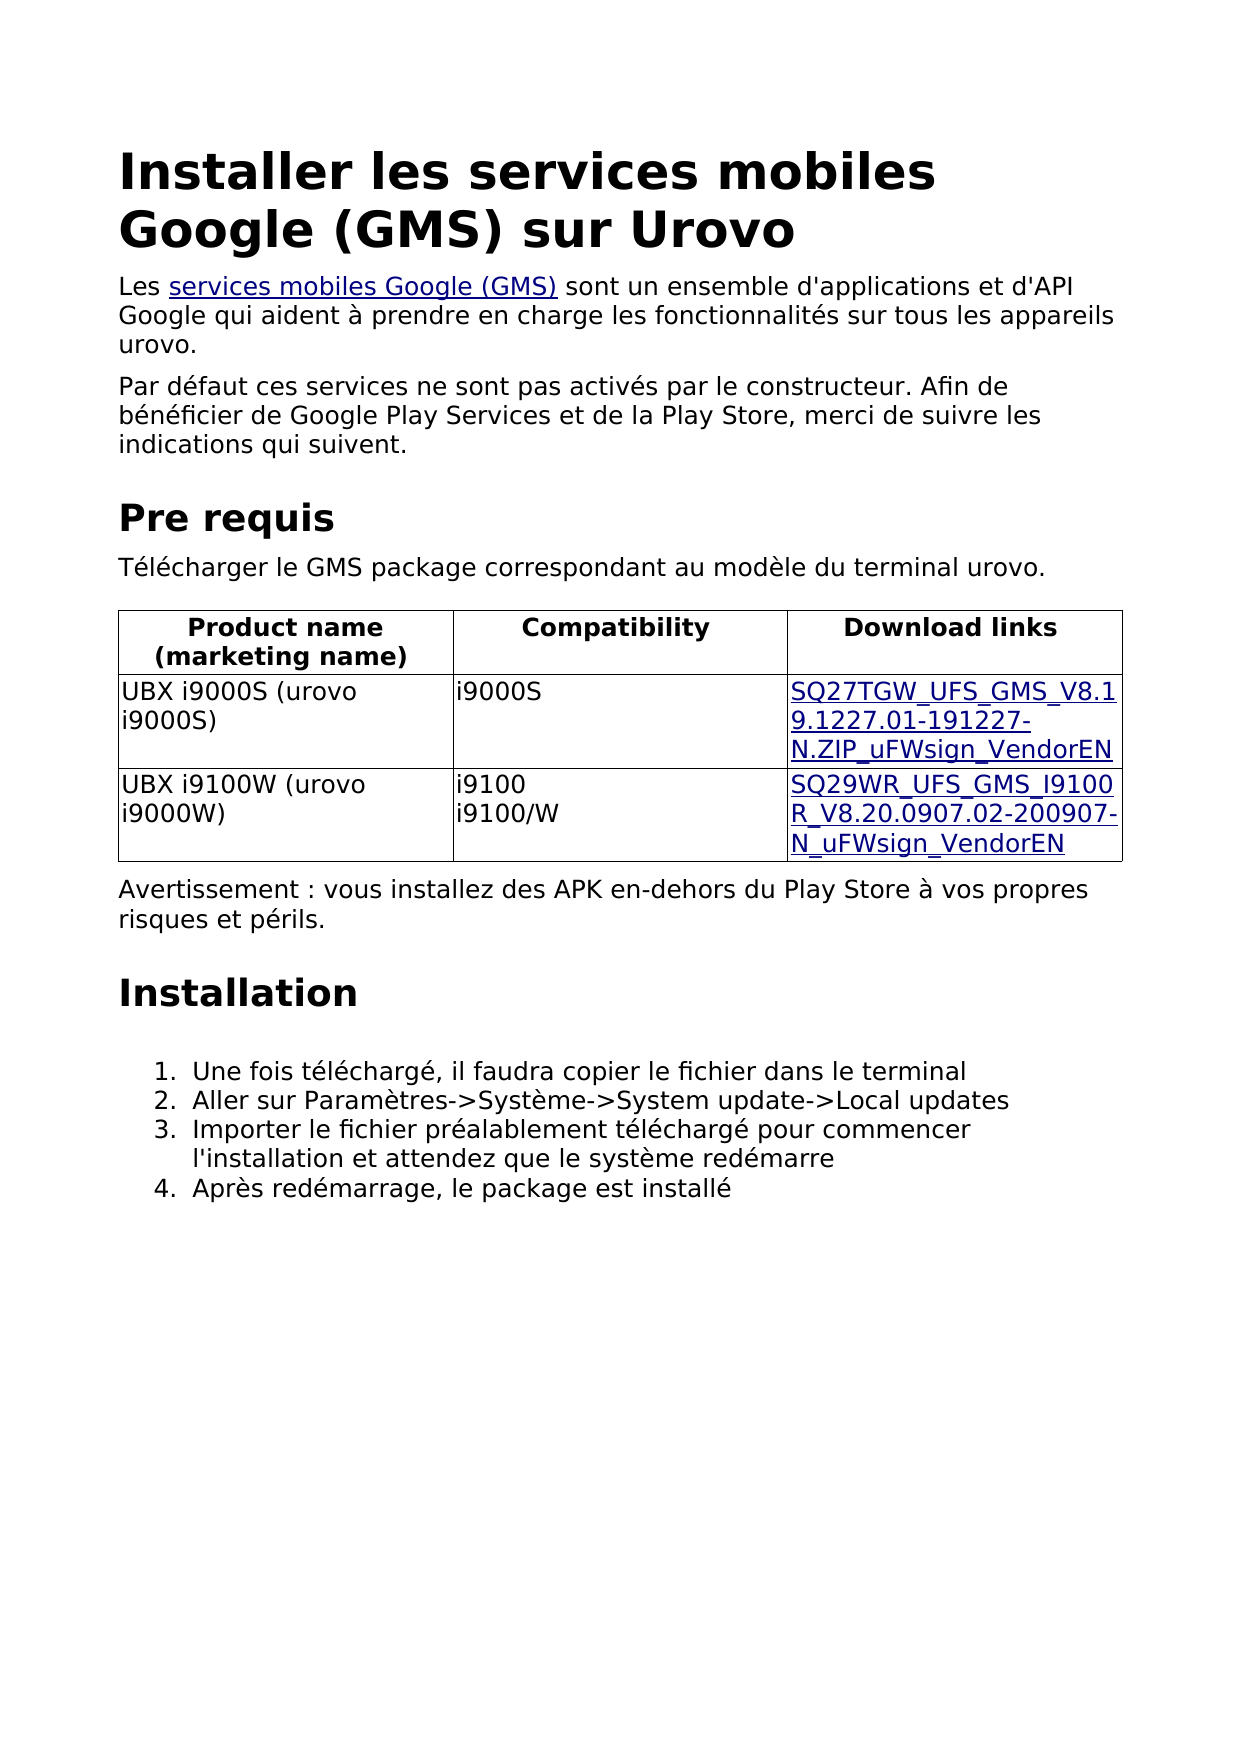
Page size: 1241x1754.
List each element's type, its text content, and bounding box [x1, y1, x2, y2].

table_cell SQ29WR_UFS_GMS_I9100R_V8.20.0907.02-200907-N_uFWsign_VendorEN [788, 769, 1122, 861]
table_cell UBX i9000S (urovo i9000S) [119, 675, 453, 767]
subtitle Installer les services mobiles Google (GMS) sur Urovo [118, 143, 1122, 259]
text Avertissement : vous installez des APK en-dehors du Play Store à vos propres risques et périls. [118, 876, 1122, 934]
list Aller sur Paramètres->Système->System update->Local updates [177, 1086, 1122, 1116]
subtitle Installation [118, 972, 1122, 1015]
list Après redémarrage, le package est installé [177, 1174, 1122, 1203]
table_cell i9000S [454, 675, 787, 767]
table_cell i9100 i9100/W [454, 769, 787, 861]
table_cell UBX i9100W (urovo i9000W) [119, 769, 453, 861]
list Une fois téléchargé, il faudra copier le fichier dans le terminal [177, 1057, 1122, 1086]
subtitle Pre requis [118, 497, 1122, 541]
text Les services mobiles Google (GMS) sont un ensemble d'applications et d'API Google qui aident à prendre en charge les fonctionnalités sur tous les appareils urovo. [118, 272, 1122, 359]
text Télécharger le GMS package correspondant au modèle du terminal urovo. [118, 553, 1122, 582]
table_header Product name (marketing name) [119, 611, 453, 674]
text Par défaut ces services ne sont pas activés par le constructeur. Afin de bénéficier de Google Play Services et de la Play Store, merci de suivre les indications qui suivent. [118, 372, 1122, 459]
list Importer le fichier préalablement téléchargé pour commencer l'installation et attendez que le système redémarre [177, 1116, 1122, 1174]
table_header Download links [788, 611, 1122, 674]
table_cell SQ27TGW_UFS_GMS_V8.19.1227.01-191227-N.ZIP_uFWsign_VendorEN [788, 675, 1122, 767]
table_header Compatibility [454, 611, 787, 674]
